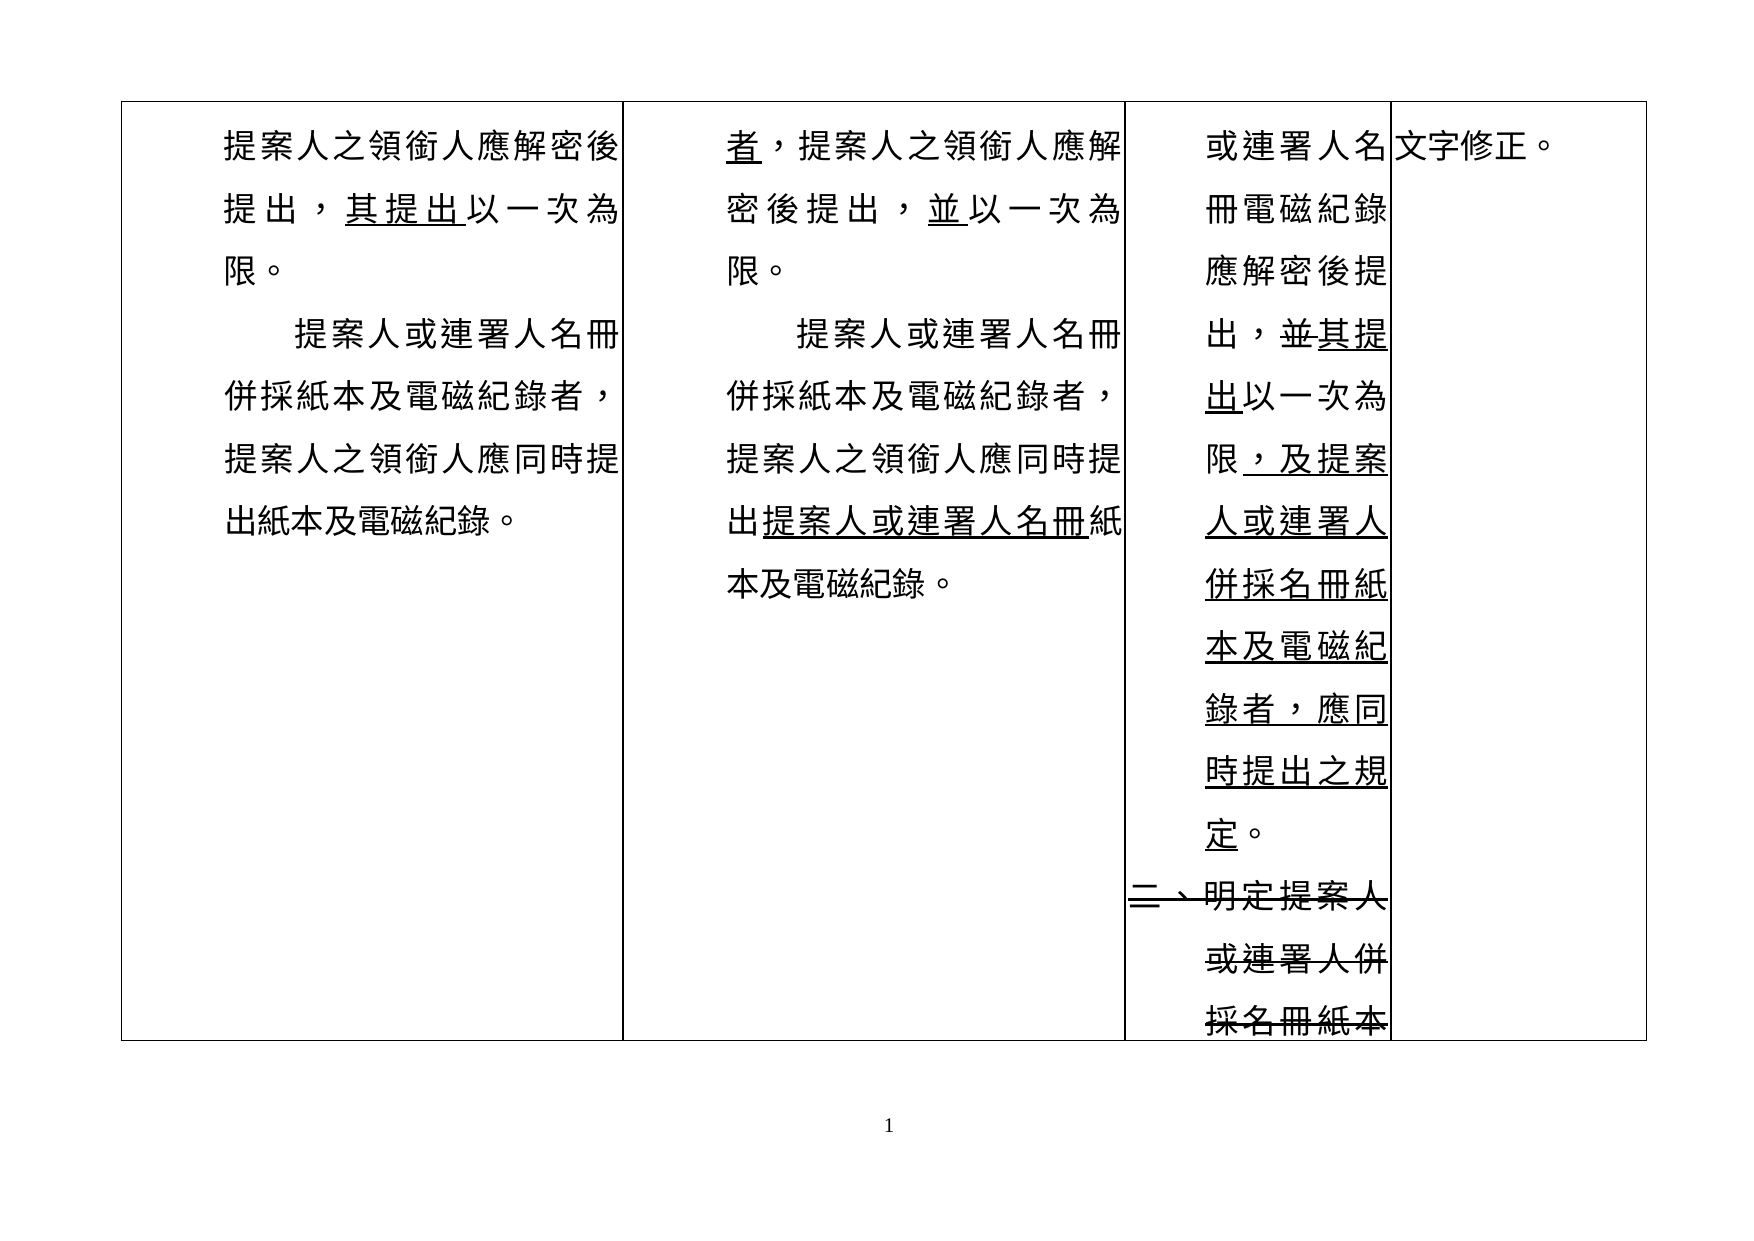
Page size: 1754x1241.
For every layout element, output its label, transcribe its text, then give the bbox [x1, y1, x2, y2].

table_cell 提案人之領銜人應解密後提出，其提出以一次為限。 提案人或連署人名冊併採紙本及電磁紀錄者，提案人之領銜人應同時提出紙本及電磁紀錄。 [122, 102, 622, 1040]
table_cell 者，提案人之領銜人應解密後提出，並以一次為限。 提案人或連署人名冊併採紙本及電磁紀錄者，提案人之領銜人應同時提出提案人或連署人名冊紙本及電磁紀錄。 [624, 102, 1124, 1040]
table_cell 文字修正。 [1392, 102, 1646, 1040]
table_cell 或連署人名冊電磁紀錄應解密後提出，並其提出以一次為限，及提案人或連署人併採名冊紙本及電磁紀錄者，應同時提出之規定。 二、明定提案人或連署人併採名冊紙本 [1126, 102, 1390, 1040]
